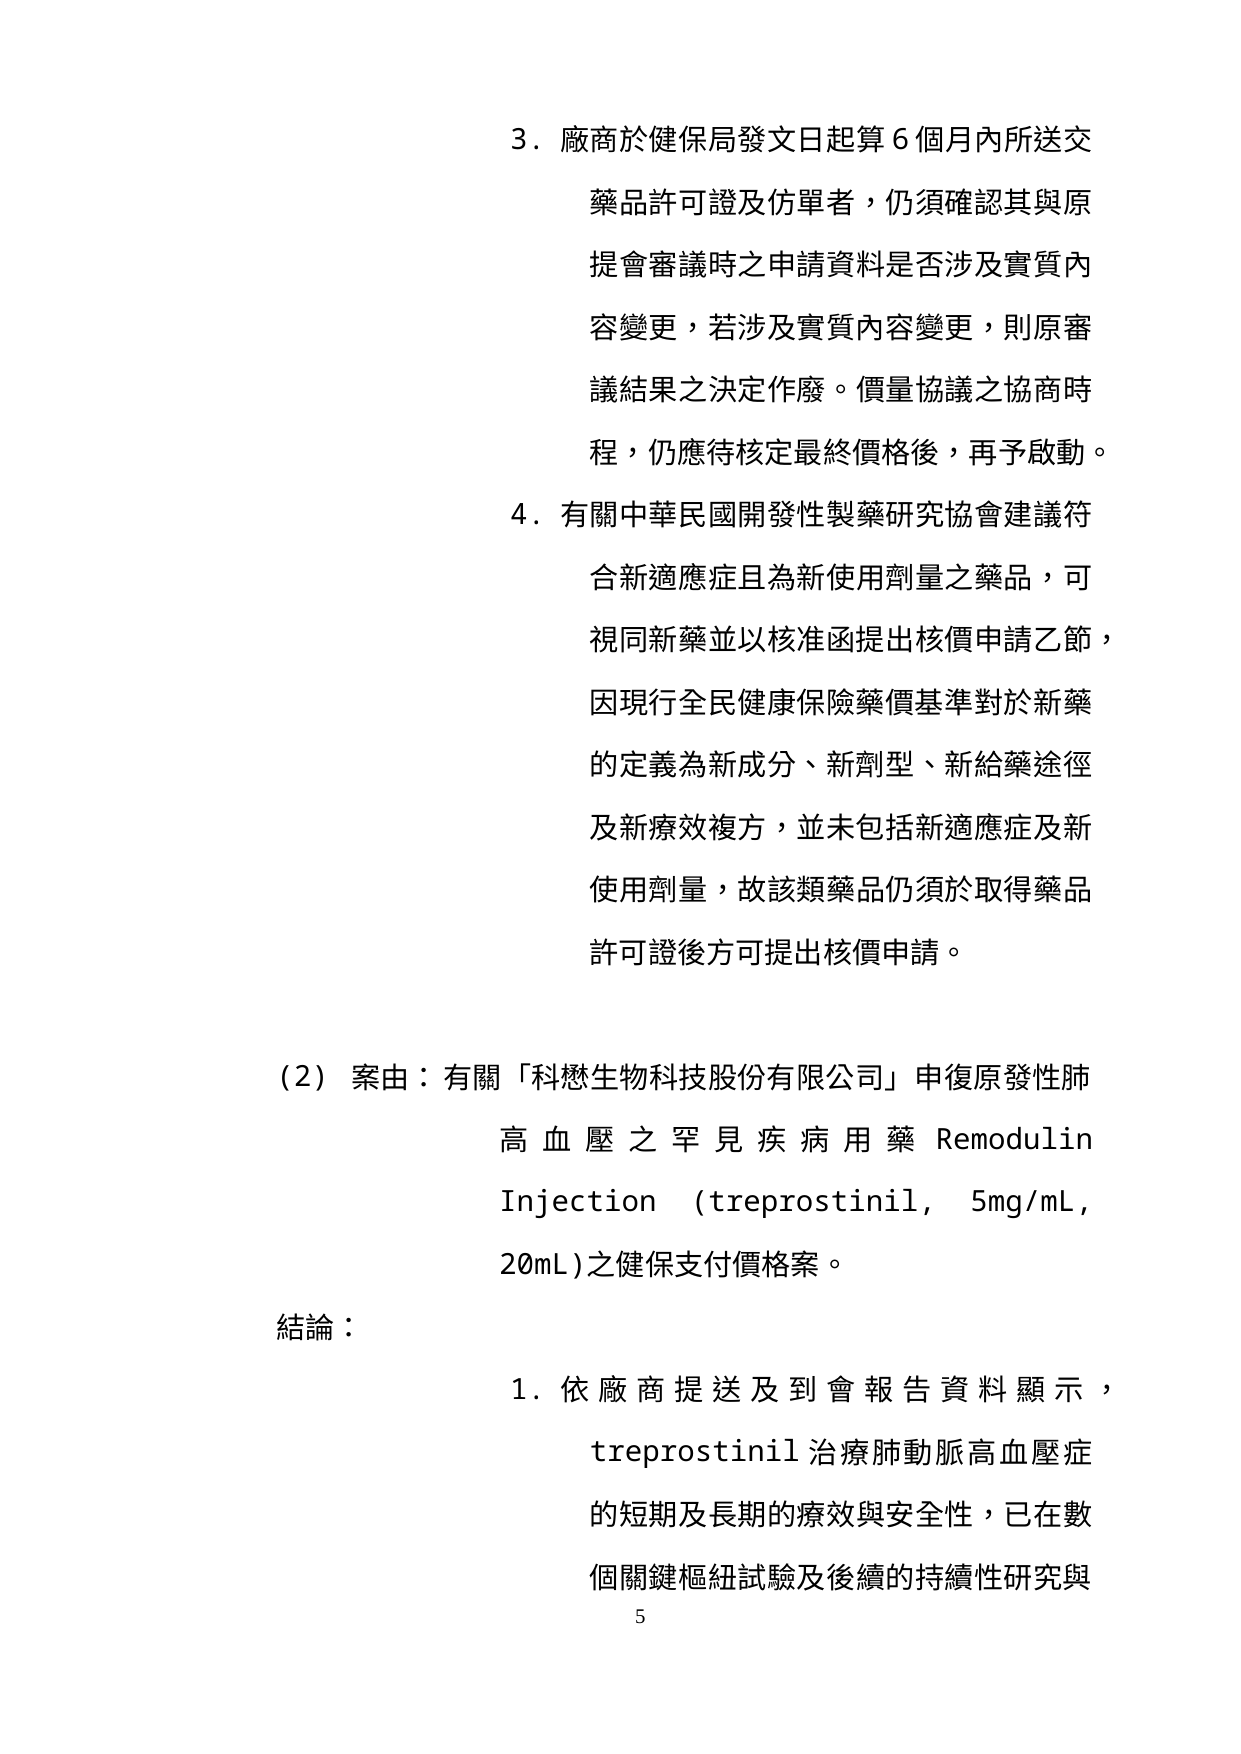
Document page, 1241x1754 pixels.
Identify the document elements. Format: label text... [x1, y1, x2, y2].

list 依廠商提送及到會報告資料顯示，treprostinil治療肺動脈高血壓症的短期及長期的療效與安全性，已在數個關鍵樞紐試驗及後續的持續性研究與回顧性研究中驗證，由於皮下注射之infusion pump之每次所能填充容量有限，對於長期使用須調高使用量者，僅能使用低濃度(1mg/mL)藥品，可能增加更換填充藥物之次數及增加耗材費用。考量臨床使用仍有使用5.0mg/mL品項之必要，故同意將高濃度之Remodulin Injection 5mg/mL,20mL/vial納入全民健康保險藥價基準收載，以十國藥價最低價(加拿大)之藥價核定為每瓶134,236元（美國223,016元、加拿大134,236元、德國555,127元、法國368,828元、瑞典595,503元）。 [510, 1346, 1093, 1596]
list 廠商於健保局發文日起算6個月內所送交藥品許可證及仿單者，仍須確認其與原提會審議時之申請資料是否涉及實質內容變更，若涉及實質內容變更，則原審議結果之決定作廢。價量協議之協商時程，仍應待核定最終價格後，再予啟動。 [510, 96, 1093, 471]
list 有關中華民國開發性製藥研究協會建議符合新適應症且為新使用劑量之藥品，可視同新藥並以核准函提出核價申請乙節，因現行全民健康保險藥價基準對於新藥的定義為新成分、新劑型、新給藥途徑及新療效複方，並未包括新適應症及新使用劑量，故該類藥品仍須於取得藥品許可證後方可提出核價申請。 [510, 471, 1093, 971]
text 結論： [276, 1284, 1093, 1346]
list 案由： 有關「科懋生物科技股份有限公司」申復原發性肺高血壓之罕見疾病用藥Remodulin Injection (treprostinil, 5mg/mL, 20mL)之健保支付價格案。 [276, 1034, 1093, 1284]
